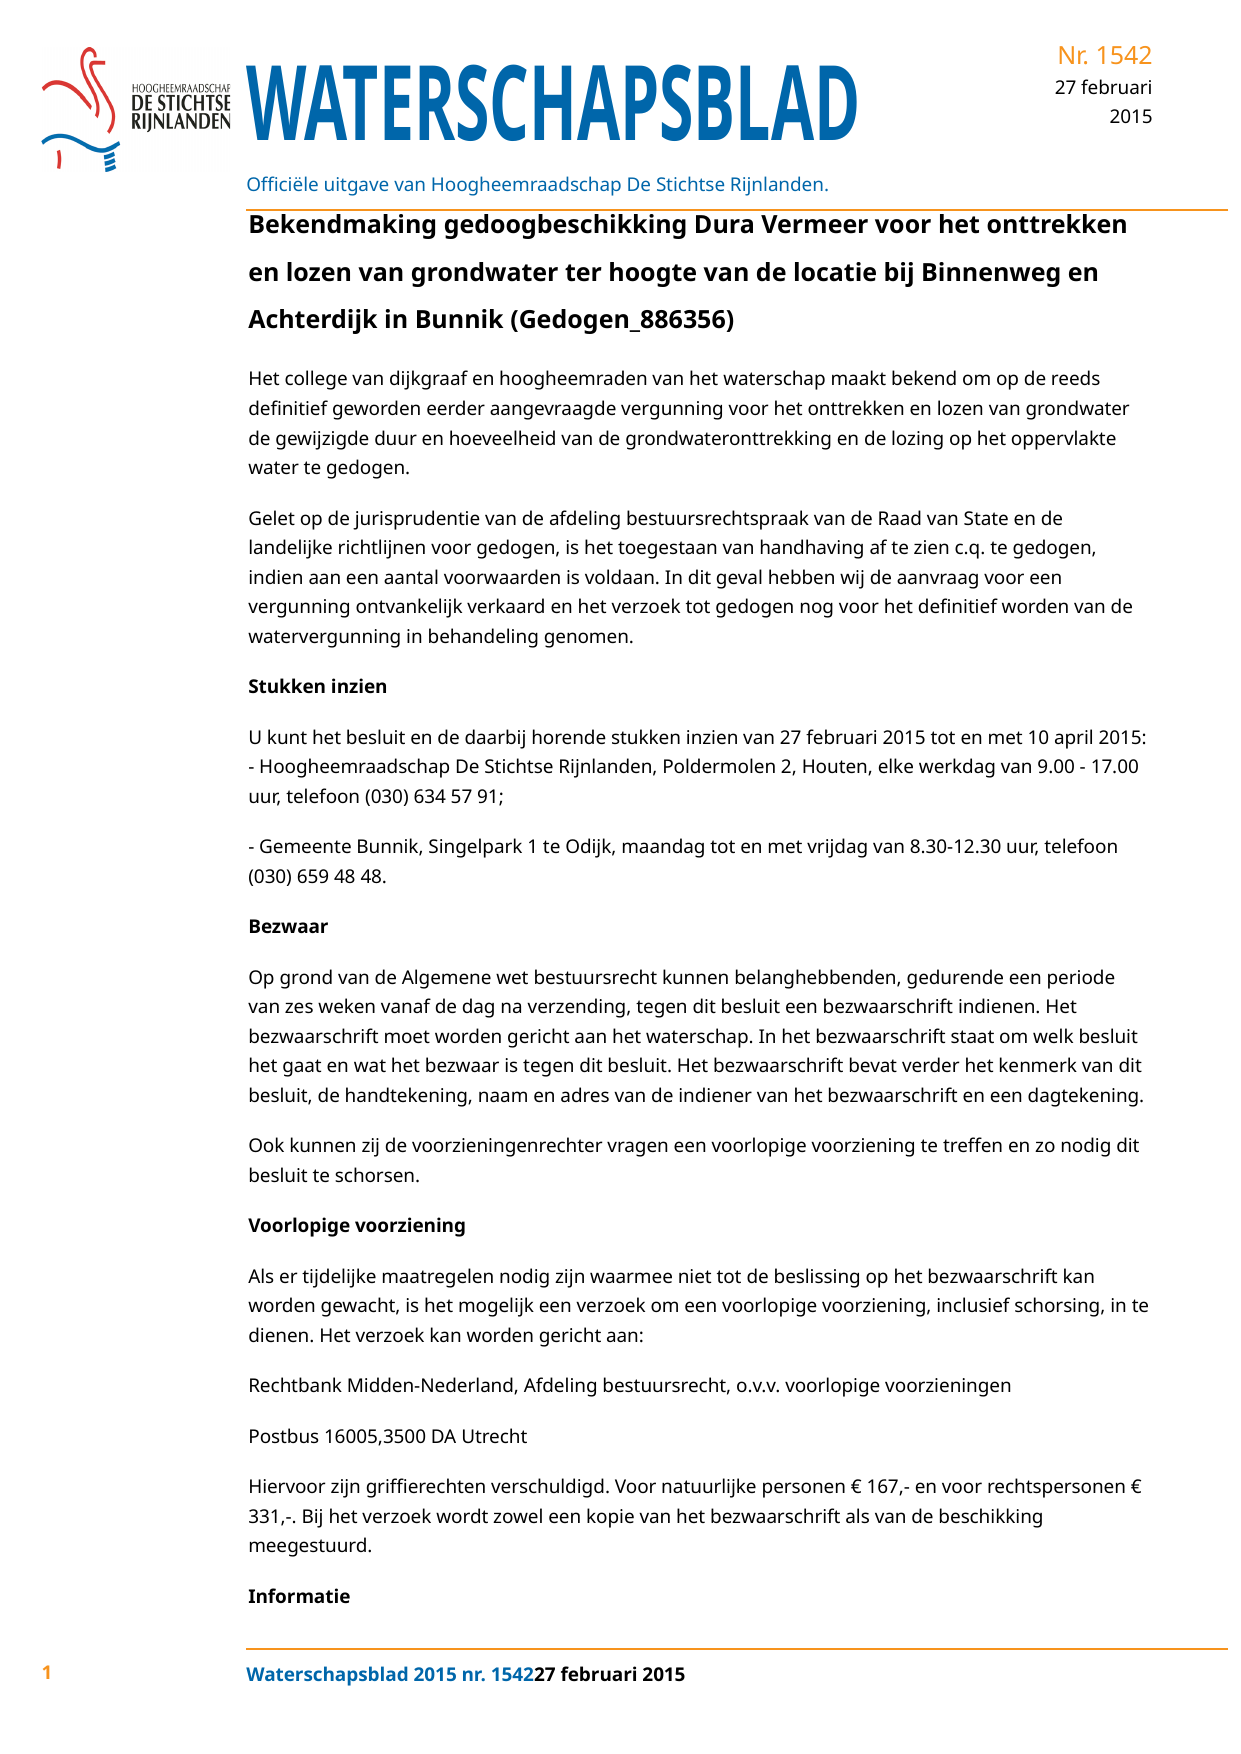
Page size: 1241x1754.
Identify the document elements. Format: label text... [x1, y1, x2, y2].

text Bekendmaking gedoogbeschikking Dura Vermeer voor het onttrekken en lozen van grondwater ter hoogte van de locatie bij Binnenweg en Achterdijk in Bunnik (Gedogen_886356) [248, 211, 1152, 336]
text Hiervoor zijn griffierechten verschuldigd. Voor natuurlijke personen € 167,- en voor rechtspersonen € 331,-. Bij het verzoek wordt zowel een kopie van het bezwaarschrift als van de beschikking meegestuurd. [248, 1473, 1152, 1558]
text Als er tijdelijke maatregelen nodig zijn waarmee niet tot de beslissing op het bezwaarschrift kan worden gewacht, is het mogelijk een verzoek om een voorlopige voorziening, inclusief schorsing, in te dienen. Het verzoek kan worden gericht aan: [248, 1263, 1152, 1348]
text Postbus 16005,3500 DA Utrecht [248, 1423, 1152, 1449]
text Stukken inzien [248, 673, 1152, 699]
text Gelet op de jurisprudentie van de afdeling bestuursrechtspraak van de Raad van State en de landelijke richtlijnen voor gedogen, is het toegestaan van handhaving af te zien c.q. te gedogen, indien aan een aantal voorwaarden is voldaan. In dit geval hebben wij de aanvraag voor een vergunning ontvankelijk verkaard en het verzoek tot gedogen nog voor het definitief worden van de watervergunning in behandeling genomen. [248, 505, 1152, 649]
text Informatie [248, 1583, 1152, 1609]
text Rechtbank Midden-Nederland, Afdeling bestuursrecht, o.v.v. voorlopige voorzieningen [248, 1373, 1152, 1398]
text Het college van dijkgraaf en hoogheemraden van het waterschap maakt bekend om op de reeds definitief geworden eerder aangevraagde vergunning voor het onttrekken en lozen van grondwater de gewijzigde duur en hoeveelheid van de grondwateronttrekking en de lozing op het oppervlakte water te gedogen. [248, 366, 1152, 480]
text Voorlopige voorziening [248, 1213, 1152, 1238]
text Bezwaar [248, 913, 1152, 939]
text - Gemeente Bunnik, Singelpark 1 te Odijk, maandag tot en met vrijdag van 8.30-12.30 uur, telefoon (030) 659 48 48. [248, 833, 1152, 889]
text U kunt het besluit en de daarbij horende stukken inzien van 27 februari 2015 tot en met 10 april 2015: - Hoogheemraadschap De Stichtse Rijnlanden, Poldermolen 2, Houten, elke werkdag van 9.00 - 17.00 uur, telefoon (030) 634 57 91; [248, 724, 1152, 809]
picture [41, 47, 231, 172]
text Ook kunnen zij de voorzieningenrechter vragen een voorlopige voorziening te treffen en zo nodig dit besluit te schorsen. [248, 1133, 1152, 1188]
text Op grond van de Algemene wet bestuursrecht kunnen belanghebbenden, gedurende een periode van zes weken vanaf de dag na verzending, tegen dit besluit een bezwaarschrift indienen. Het bezwaarschrift moet worden gericht aan het waterschap. In het bezwaarschrift staat om welk besluit het gaat en wat het bezwaar is tegen dit besluit. Het bezwaarschrift bevat verder het kenmerk van dit besluit, de handtekening, naam en adres van de indiener van het bezwaarschrift en een dagtekening. [248, 964, 1152, 1108]
